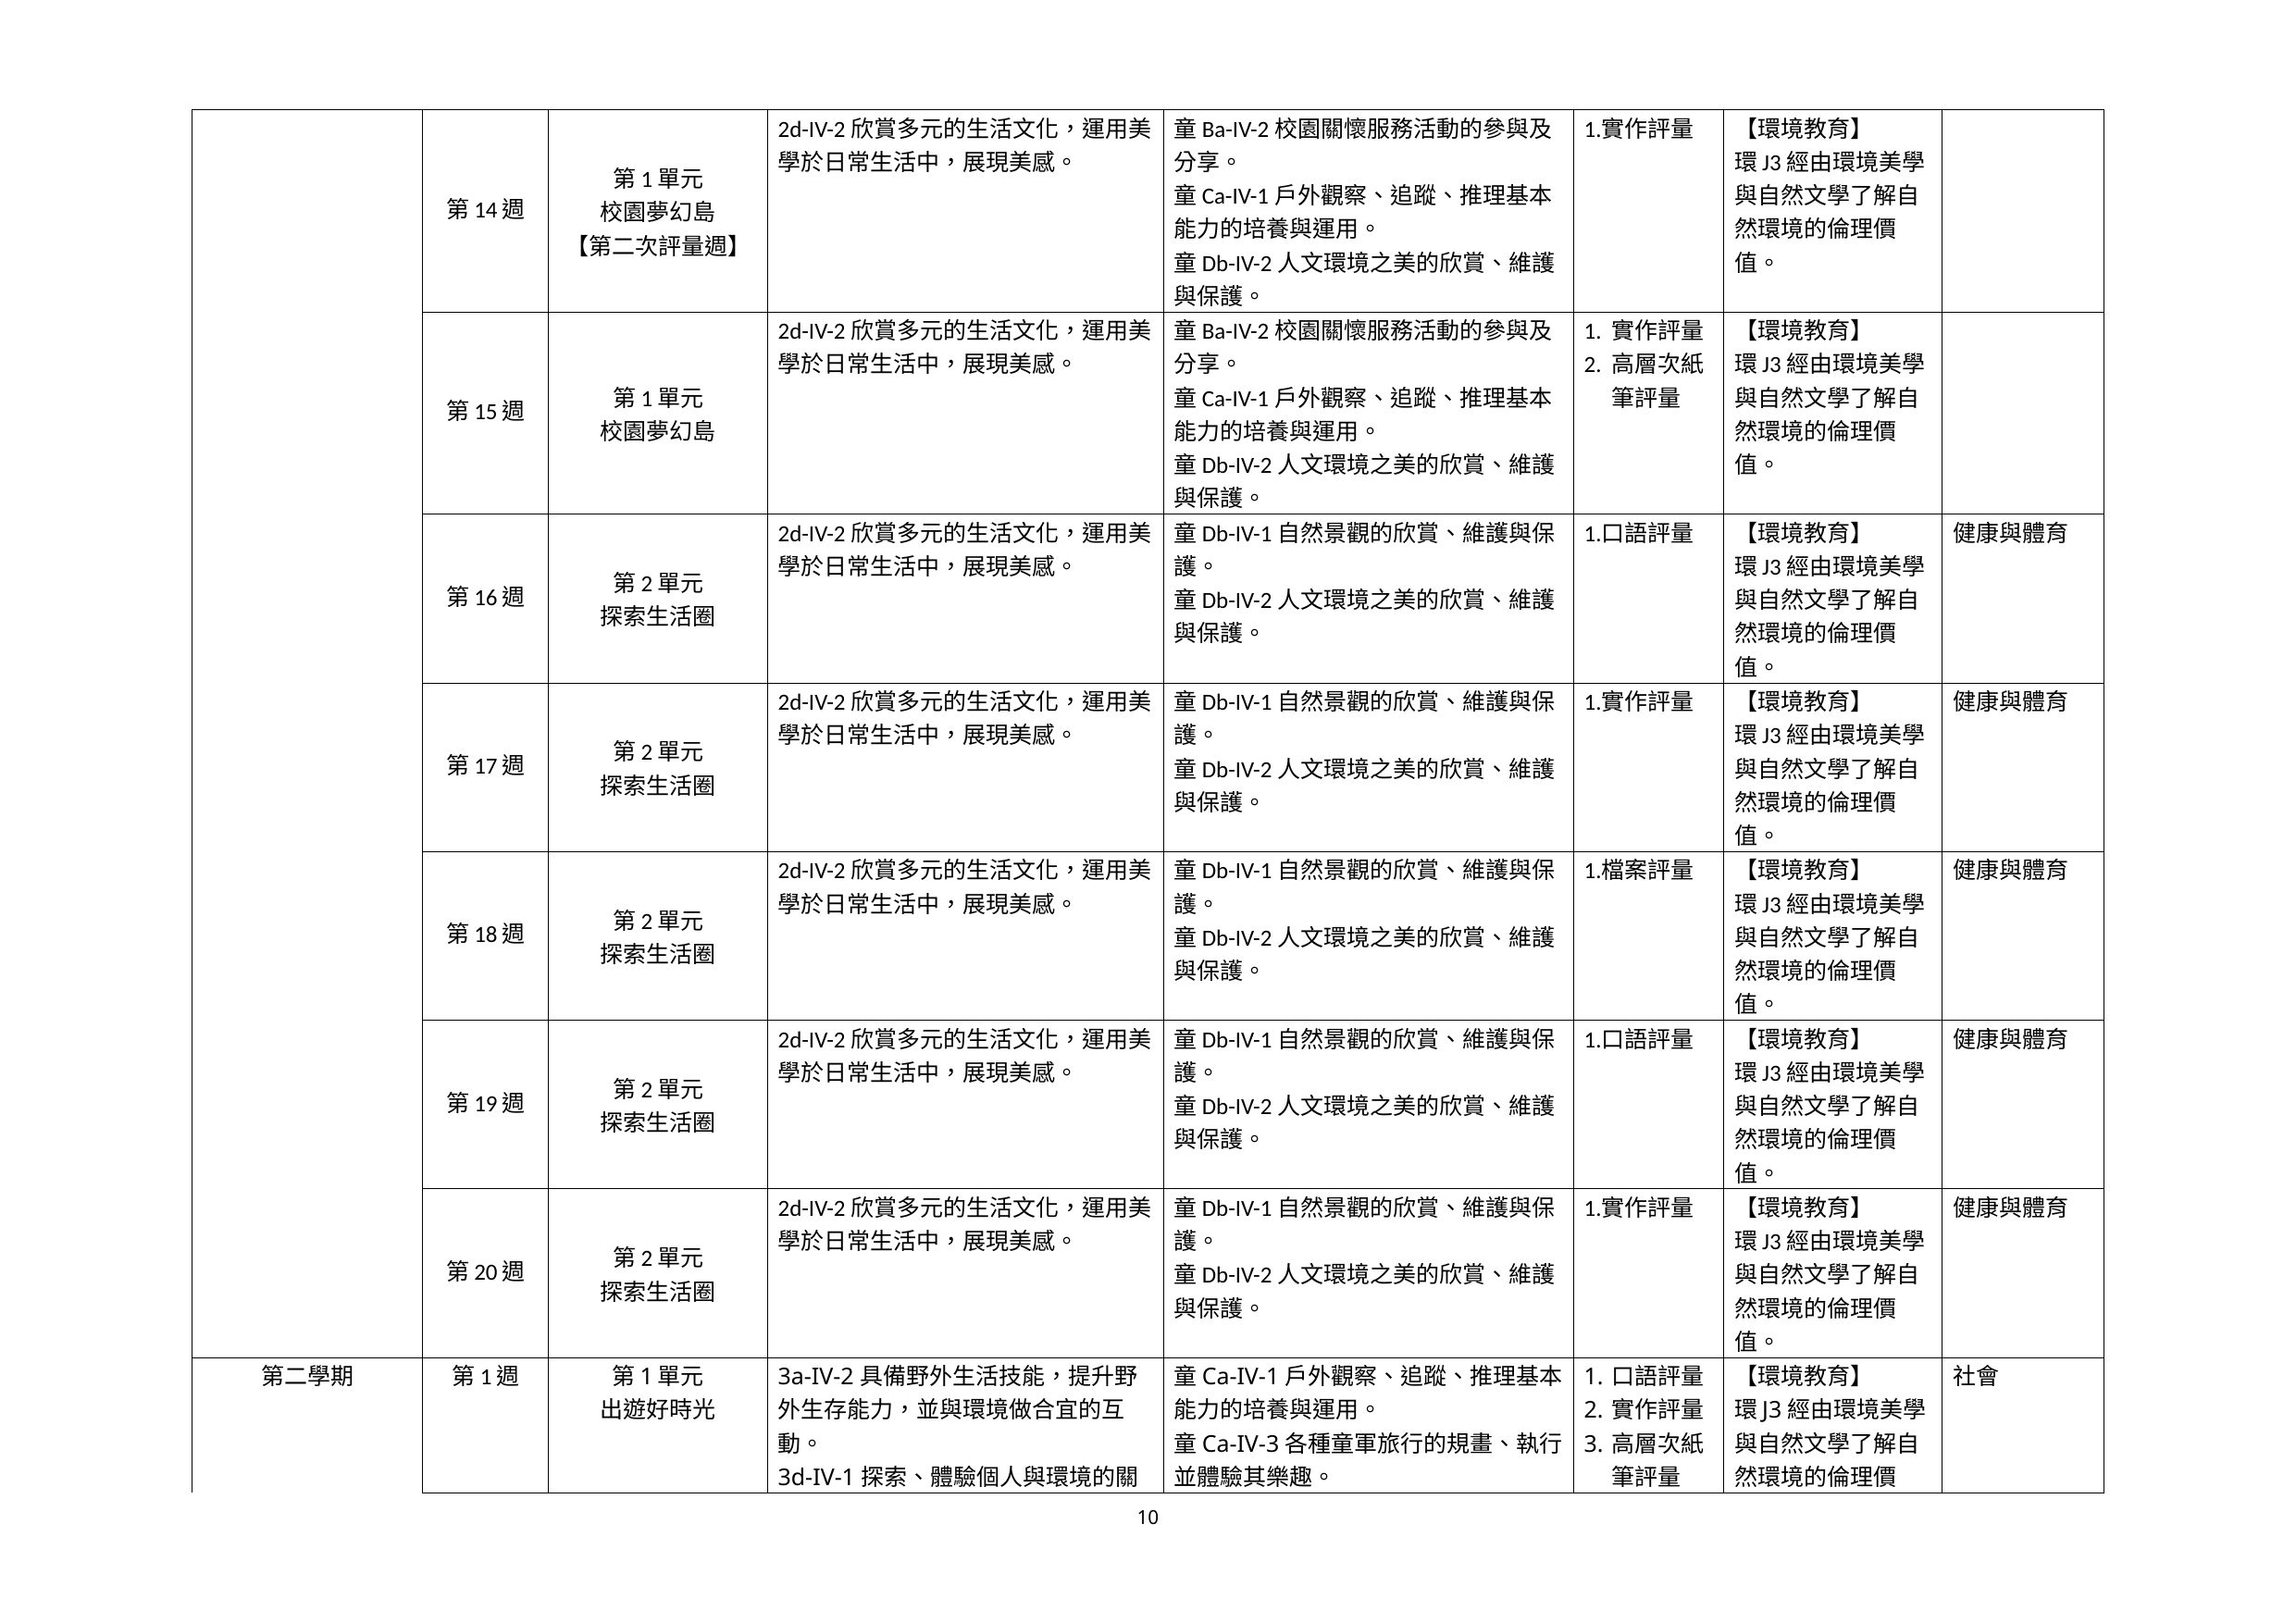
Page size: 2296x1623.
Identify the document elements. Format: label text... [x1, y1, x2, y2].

table_cell 1.口語評量 [1574, 1021, 1723, 1188]
table_cell 童Db-IV-1 自然景觀的欣賞、維護與保護。 童Db-IV-2 人文環境之美的欣賞、維護與保護。 [1164, 852, 1573, 1020]
table_cell 第2單元 探索生活圈 [549, 684, 767, 851]
table_cell 第1單元 校園夢幻島 【第二次評量週】 [549, 110, 767, 312]
table_cell 第2單元 探索生活圈 [549, 1189, 767, 1357]
table_cell 1.檔案評量 [1574, 852, 1723, 1020]
table_cell 童Db-IV-1 自然景觀的欣賞、維護與保護。 童Db-IV-2 人文環境之美的欣賞、維護與保護。 [1164, 1021, 1573, 1188]
table_cell 2d-IV-2 欣賞多元的生活文化，運用美學於日常生活中，展現美感。 [768, 684, 1163, 851]
table_cell 第二學期 [192, 1358, 422, 1493]
table_cell 2d-IV-2 欣賞多元的生活文化，運用美學於日常生活中，展現美感。 [768, 110, 1163, 312]
table_cell 【環境教育】 環J3 經由環境美學與自然文學了解自然環境的倫理價值。 [1724, 684, 1942, 851]
table_cell 1.實作評量 [1574, 684, 1723, 851]
table_cell 童Ba-IV-2 校園關懷服務活動的參與及分享。 童Ca-IV-1 戶外觀察、追蹤、推理基本能力的培養與運用。 童Db-IV-2 人文環境之美的欣賞、維護與保護。 [1164, 110, 1573, 312]
table_cell 童Db-IV-1 自然景觀的欣賞、維護與保護。 童Db-IV-2 人文環境之美的欣賞、維護與保護。 [1164, 514, 1573, 682]
table_cell 童Ca-IV-1 戶外觀察、追蹤、推理基本能力的培養與運用。 童Ca-IV-3 各種童軍旅行的規畫、執行並體驗其樂趣。 [1164, 1358, 1573, 1493]
table_cell 童Ba-IV-2 校園關懷服務活動的參與及分享。 童Ca-IV-1 戶外觀察、追蹤、推理基本能力的培養與運用。 童Db-IV-2 人文環境之美的欣賞、維護與保護。 [1164, 313, 1573, 514]
table_cell 第1週 [423, 1358, 548, 1493]
table_cell 【環境教育】 環J3 經由環境美學與自然文學了解自然環境的倫理價 [1724, 1358, 1942, 1493]
table_cell 社會 [1942, 1358, 2104, 1493]
table_cell 童Db-IV-1 自然景觀的欣賞、維護與保護。 童Db-IV-2 人文環境之美的欣賞、維護與保護。 [1164, 684, 1573, 851]
table_cell 【環境教育】 環J3 經由環境美學與自然文學了解自然環境的倫理價值。 [1724, 514, 1942, 682]
table_cell 健康與體育 [1942, 684, 2104, 851]
table_cell 2d-IV-2 欣賞多元的生活文化，運用美學於日常生活中，展現美感。 [768, 852, 1163, 1020]
table_cell 3a-IV-2 具備野外生活技能，提升野外生存能力，並與環境做合宜的互動。 3d-IV-1 探索、體驗個人與環境的關 [768, 1358, 1163, 1493]
table_cell 健康與體育 [1942, 1021, 2104, 1188]
table_cell 健康與體育 [1942, 514, 2104, 682]
table_cell 實作評量 高層次紙筆評量 [1574, 313, 1723, 514]
table_cell 第2單元 探索生活圈 [549, 1021, 767, 1188]
table_cell 1.口語評量 [1574, 514, 1723, 682]
table_cell 健康與體育 [1942, 1189, 2104, 1357]
table_cell 1.實作評量 [1574, 1189, 1723, 1357]
table_cell 【環境教育】 環J3 經由環境美學與自然文學了解自然環境的倫理價值。 [1724, 852, 1942, 1020]
table_cell 第1單元 出遊好時光 [549, 1358, 767, 1493]
table_cell 第2單元 探索生活圈 [549, 852, 767, 1020]
table_cell 2d-IV-2 欣賞多元的生活文化，運用美學於日常生活中，展現美感。 [768, 313, 1163, 514]
table_cell 童Db-IV-1 自然景觀的欣賞、維護與保護。 童Db-IV-2 人文環境之美的欣賞、維護與保護。 [1164, 1189, 1573, 1357]
table_cell 第2單元 探索生活圈 [549, 514, 767, 682]
table_cell 第1單元 校園夢幻島 [549, 313, 767, 514]
table_cell 口語評量 實作評量 高層次紙筆評量 [1574, 1358, 1723, 1493]
table_cell 2d-IV-2 欣賞多元的生活文化，運用美學於日常生活中，展現美感。 [768, 1189, 1163, 1357]
table_cell 第20週 [423, 1189, 548, 1357]
table_cell 【環境教育】 環J3 經由環境美學與自然文學了解自然環境的倫理價值。 [1724, 1189, 1942, 1357]
table_cell 2d-IV-2 欣賞多元的生活文化，運用美學於日常生活中，展現美感。 [768, 1021, 1163, 1188]
table_cell 【環境教育】 環J3 經由環境美學與自然文學了解自然環境的倫理價值。 [1724, 1021, 1942, 1188]
table_cell 第14週 [423, 110, 548, 312]
table_cell 2d-IV-2 欣賞多元的生活文化，運用美學於日常生活中，展現美感。 [768, 514, 1163, 682]
table_cell 1.實作評量 [1574, 110, 1723, 312]
table_cell 第19週 [423, 1021, 548, 1188]
table_cell [1942, 313, 2104, 514]
table_cell 第16週 [423, 514, 548, 682]
table_cell 第17週 [423, 684, 548, 851]
table_cell 【環境教育】 環J3 經由環境美學與自然文學了解自然環境的倫理價值。 [1724, 110, 1942, 312]
table_cell 【環境教育】 環J3 經由環境美學與自然文學了解自然環境的倫理價值。 [1724, 313, 1942, 514]
table_cell [1942, 110, 2104, 312]
table_cell 健康與體育 [1942, 852, 2104, 1020]
table_cell 第15週 [423, 313, 548, 514]
table_cell 第18週 [423, 852, 548, 1020]
